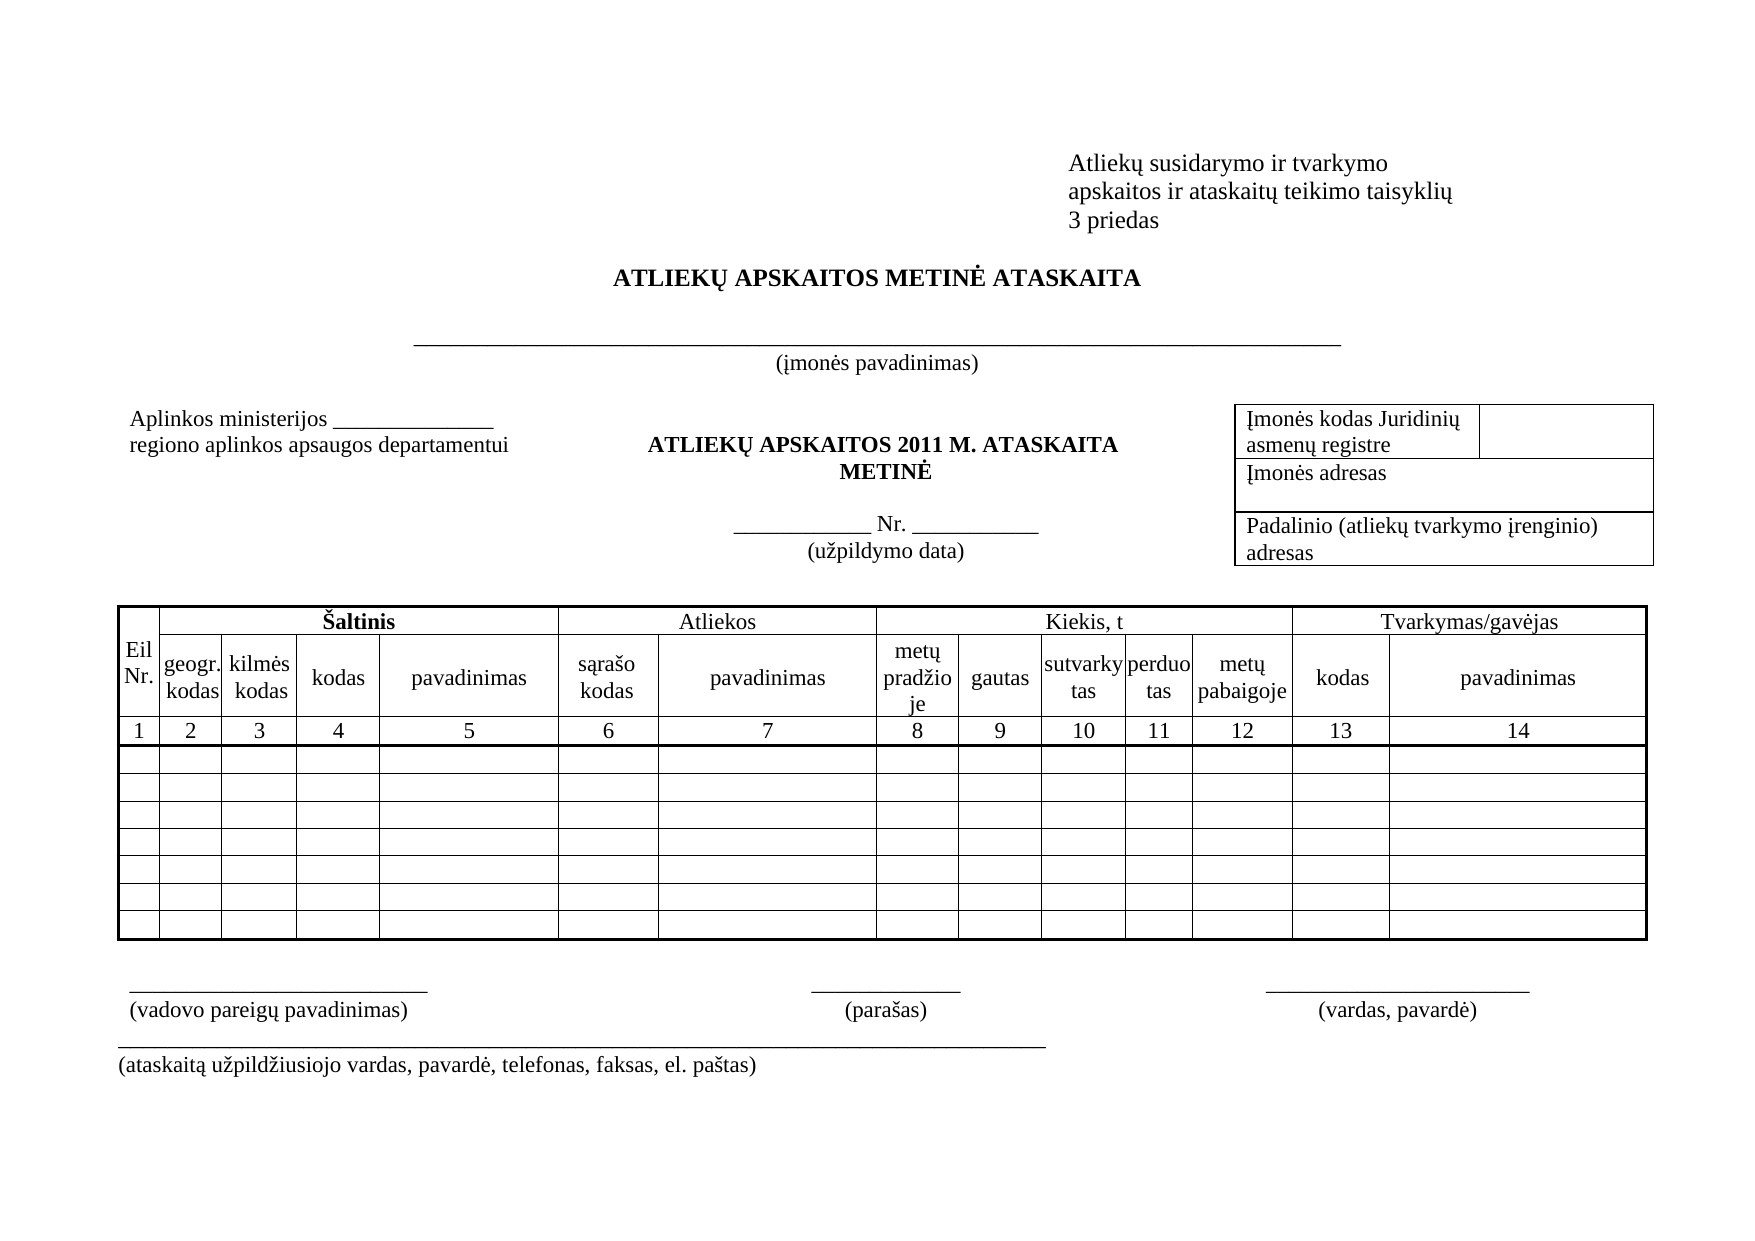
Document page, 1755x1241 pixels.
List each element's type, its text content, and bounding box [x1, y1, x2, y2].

table_cell [659, 829, 876, 855]
table_cell [1126, 911, 1192, 937]
table_cell [1193, 884, 1292, 910]
table_cell [1390, 774, 1645, 801]
table_cell [1390, 856, 1645, 883]
table_cell [222, 911, 296, 937]
table_cell [1390, 747, 1645, 773]
table_cell [380, 911, 558, 937]
table_cell pavadinimas [380, 635, 558, 716]
table_cell [1193, 911, 1292, 937]
table_cell [877, 884, 958, 910]
table_cell [959, 884, 1041, 910]
table_cell pavadinimas [1390, 635, 1645, 716]
table_cell [297, 829, 379, 855]
table_cell [959, 856, 1041, 883]
table_cell Įmonės adresas [1236, 459, 1479, 485]
table_cell [380, 802, 558, 828]
table_cell [1390, 884, 1645, 910]
table_header Įmonės kodas Juridinių asmenų registre [1236, 405, 1479, 458]
table_cell [1390, 802, 1645, 828]
table_cell gautas [959, 635, 1041, 716]
table_cell [659, 774, 876, 801]
table_cell sutvarkytas [1042, 635, 1125, 716]
table_cell kodas [1293, 635, 1389, 716]
table_cell [297, 774, 379, 801]
table_header _______________________ (vardas, pavardė) [1141, 969, 1653, 1022]
table_cell [380, 747, 558, 773]
table_cell [559, 856, 658, 883]
table_cell [959, 774, 1041, 801]
table_cell [1042, 802, 1125, 828]
table_cell [877, 856, 958, 883]
table_cell [1042, 856, 1125, 883]
table_header Aplinkos ministerijos ______________ regiono aplinkos apsaugos departamentui [118, 404, 537, 565]
table_cell [297, 856, 379, 883]
table_cell [160, 747, 221, 773]
table_cell perduotas [1126, 635, 1192, 716]
table_cell [1293, 747, 1389, 773]
table_cell 12 [1193, 717, 1292, 744]
text apskaitos ir ataskaitų teikimo taisyklių [1068, 176, 1636, 205]
table_cell 1 [120, 717, 159, 744]
table_cell [559, 774, 658, 801]
table_cell 5 [380, 717, 558, 744]
table_cell [160, 856, 221, 883]
table_cell [1390, 829, 1645, 855]
table_cell [1126, 829, 1192, 855]
table_cell [297, 911, 379, 937]
table_header Kiekis, t [877, 608, 1292, 634]
table_cell [120, 802, 159, 828]
table_cell [959, 829, 1041, 855]
table_cell [1042, 884, 1125, 910]
table_cell [659, 802, 876, 828]
table_cell [1042, 747, 1125, 773]
table_cell 9 [959, 717, 1041, 744]
table_cell [1293, 911, 1389, 937]
table_header Šaltinis [160, 608, 558, 634]
table_cell [1293, 829, 1389, 855]
table_cell [1390, 911, 1645, 937]
table_cell geogr. kodas [160, 635, 221, 716]
table_cell [659, 856, 876, 883]
text (įmonės pavadinimas) [118, 349, 1636, 375]
table_cell [1293, 884, 1389, 910]
table_cell [297, 747, 379, 773]
table_cell kilmės kodas [222, 635, 296, 716]
table_cell [659, 911, 876, 937]
table_cell [120, 884, 159, 910]
table_cell [877, 747, 958, 773]
table_cell [659, 884, 876, 910]
table_cell [1293, 856, 1389, 883]
table_cell [380, 884, 558, 910]
table_cell [959, 747, 1041, 773]
table_header atliekų apskaitos 2011 m. ataskaita METINĖ ____________ Nr. ___________ (užpildymo data) [537, 404, 1234, 565]
table_header _____________ (parašas) [630, 969, 1141, 1022]
table_cell [559, 747, 658, 773]
table_cell [297, 802, 379, 828]
table_cell [659, 747, 876, 773]
table_cell [120, 856, 159, 883]
table_cell [559, 884, 658, 910]
table_cell [222, 856, 296, 883]
table_cell [1126, 884, 1192, 910]
table_cell [877, 802, 958, 828]
table_cell [160, 884, 221, 910]
table_cell [1193, 829, 1292, 855]
table_cell [222, 802, 296, 828]
text (ataskaitą užpildžiusiojo vardas, pavardė, telefonas, faksas, el. paštas) [118, 1051, 1636, 1077]
table_cell 4 [297, 717, 379, 744]
table_header Tvarkymas/gavėjas [1293, 608, 1645, 634]
table_cell 8 [877, 717, 958, 744]
table_header __________________________ (vadovo pareigų pavadinimas) [118, 969, 630, 1022]
table_cell [877, 774, 958, 801]
table_cell [559, 911, 658, 937]
table_cell [160, 829, 221, 855]
table_cell [222, 747, 296, 773]
table_cell [1479, 485, 1653, 511]
table_cell [1193, 747, 1292, 773]
table_cell 10 [1042, 717, 1125, 744]
table_cell [160, 774, 221, 801]
text Atliekų susidarymo ir tvarkymo [1068, 148, 1636, 176]
table_cell 2 [160, 717, 221, 744]
table_cell [877, 911, 958, 937]
table_cell 14 [1390, 717, 1645, 744]
text 3 priedas [1068, 205, 1636, 234]
text ATLIEKŲ APSKAITOS METINĖ ATASKAITA [118, 263, 1636, 291]
table_cell [877, 829, 958, 855]
table_header Eil Nr. [120, 608, 159, 716]
table_cell [1193, 856, 1292, 883]
table_cell metų pradžioje [877, 635, 958, 716]
table_cell [120, 774, 159, 801]
table_cell [120, 829, 159, 855]
table_cell [1293, 802, 1389, 828]
table_cell [559, 829, 658, 855]
table_cell [380, 856, 558, 883]
table_cell [1479, 459, 1653, 485]
table_cell Padalinio (atliekų tvarkymo įrenginio) adresas [1236, 513, 1653, 565]
table_cell metų pabaigoje [1193, 635, 1292, 716]
table_cell kodas [297, 635, 379, 716]
table_cell [160, 802, 221, 828]
table_cell [1126, 747, 1192, 773]
table_cell sąrašo kodas [559, 635, 658, 716]
table_cell [1126, 856, 1192, 883]
table_cell [1126, 774, 1192, 801]
table_cell [559, 802, 658, 828]
text _ [118, 320, 1636, 349]
table_cell [222, 884, 296, 910]
table_cell [120, 747, 159, 773]
table_cell [1126, 802, 1192, 828]
table_header [1480, 405, 1653, 458]
table_cell [959, 802, 1041, 828]
table_cell [1236, 485, 1479, 511]
table_cell [380, 829, 558, 855]
table_cell [1042, 911, 1125, 937]
table_cell [1193, 802, 1292, 828]
table_cell 3 [222, 717, 296, 744]
table_cell [160, 911, 221, 937]
table_header Atliekos [559, 608, 876, 634]
table_cell 11 [1126, 717, 1192, 744]
table_cell 7 [659, 717, 876, 744]
table_cell [297, 884, 379, 910]
table_cell 6 [559, 717, 658, 744]
table_cell [380, 774, 558, 801]
table_cell [222, 774, 296, 801]
table_cell 13 [1293, 717, 1389, 744]
table_cell [1193, 774, 1292, 801]
table_cell [120, 911, 159, 937]
table_cell pavadinimas [659, 635, 876, 716]
table_cell [222, 829, 296, 855]
table_cell [1042, 774, 1125, 801]
table_cell [1293, 774, 1389, 801]
table_cell [959, 911, 1041, 937]
table_cell [1042, 829, 1125, 855]
text _ [118, 1022, 1636, 1051]
